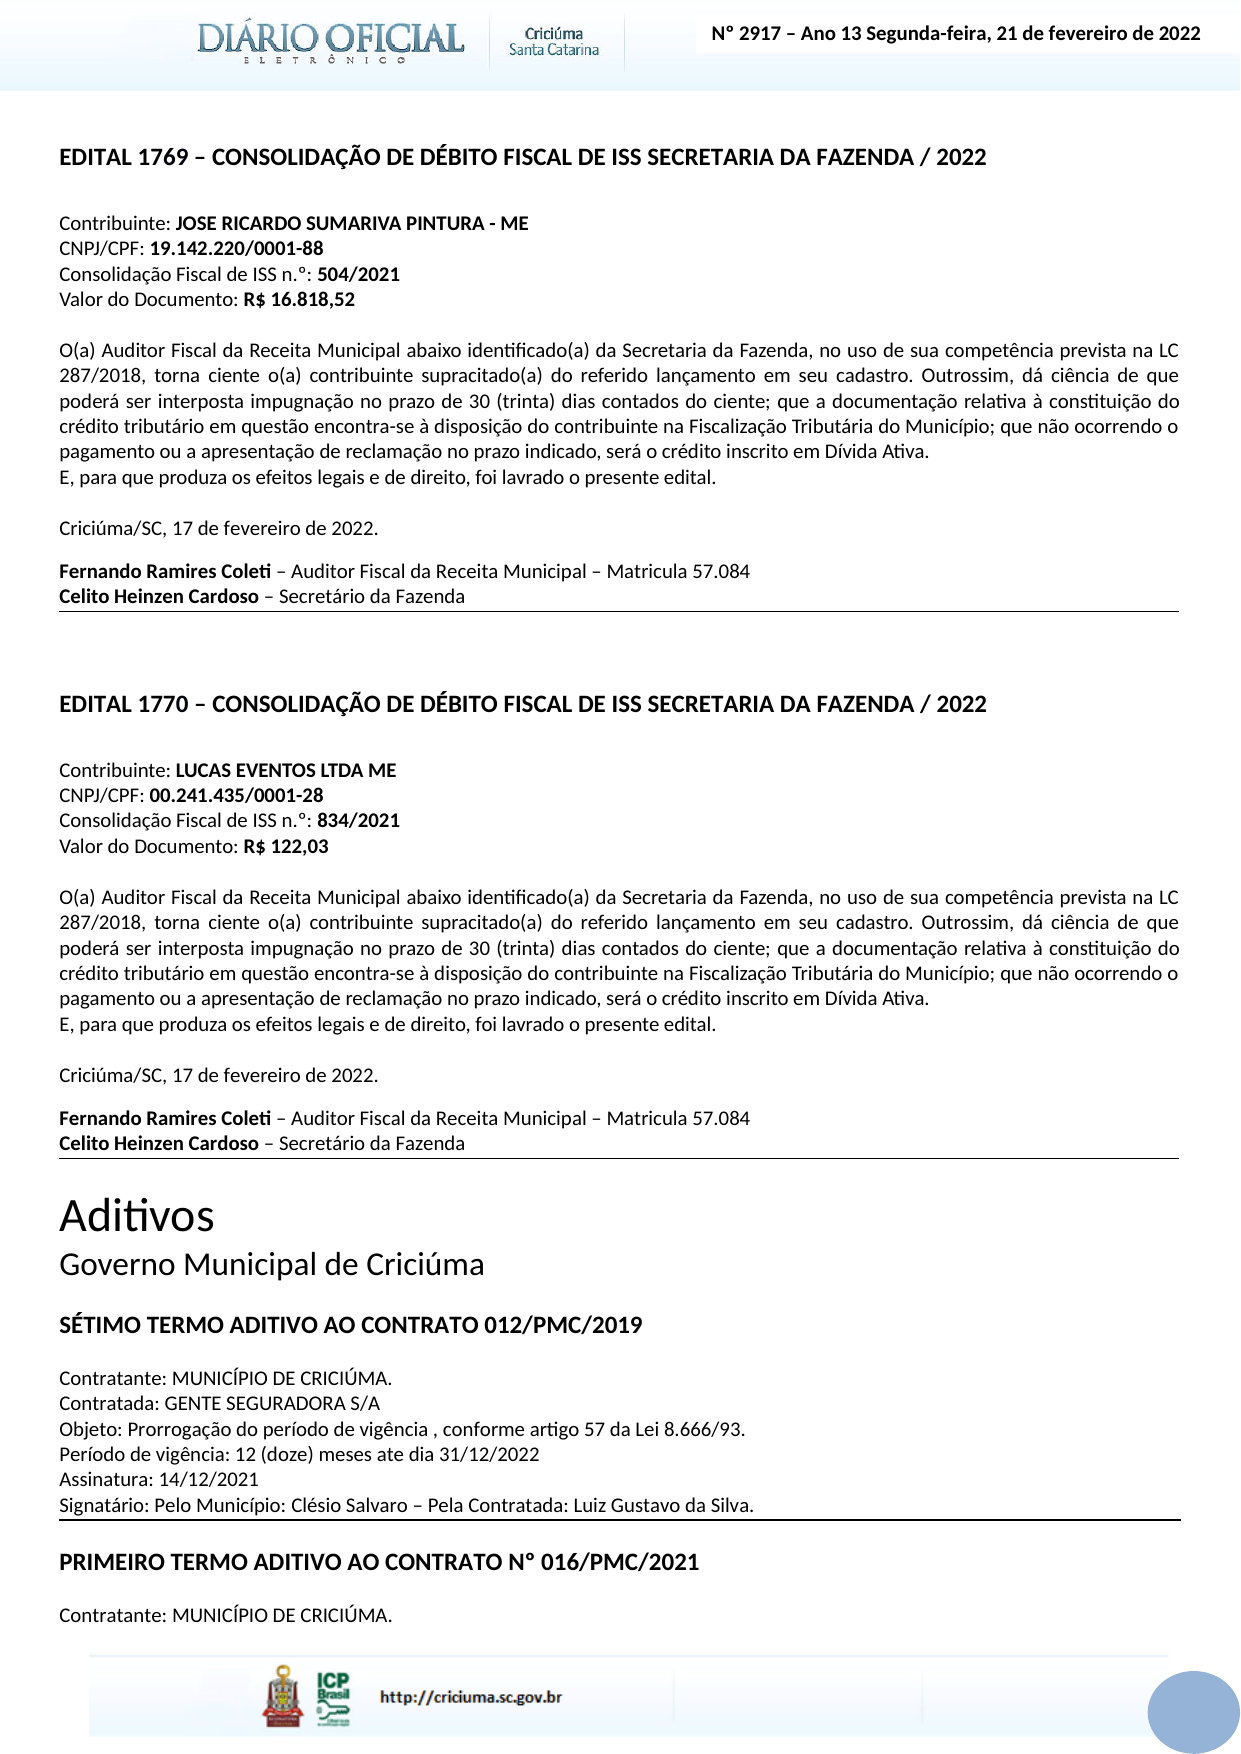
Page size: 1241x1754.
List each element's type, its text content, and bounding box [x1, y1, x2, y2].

text Governo Municipal de Criciúma [59, 1243, 1181, 1284]
text Signatário: Pelo Município: Clésio Salvaro – Pela Contratada: Luiz Gustavo da Silva. [59, 1492, 1181, 1519]
text Consolidação Fiscal de ISS n.º: 834/2021 [59, 808, 1181, 833]
text Contratante: MUNICÍPIO DE CRICIÚMA. [59, 1365, 1181, 1390]
text Contratante: MUNICÍPIO DE CRICIÚMA. [59, 1602, 1181, 1627]
text EDITAL 1770 – CONSOLIDAÇÃO DE DÉBITO FISCAL DE ISS SECRETARIA DA FAZENDA / 2022 [59, 688, 1181, 719]
text Aditivos [59, 1184, 1181, 1243]
text CNPJ/CPF: 19.142.220/0001-88 [59, 235, 1181, 261]
text Criciúma/SC, 17 de fevereiro de 2022. [59, 515, 1181, 540]
text PRIMEIRO TERMO ADITIVO AO CONTRATO Nº 016/PMC/2021 [59, 1546, 1181, 1577]
text Celito Heinzen Cardoso – Secretário da Fazenda [59, 583, 1179, 611]
text Assinatura: 14/12/2021 [59, 1467, 1181, 1492]
text Celito Heinzen Cardoso – Secretário da Fazenda [59, 1130, 1179, 1158]
text Contratada: GENTE SEGURADORA S/A [59, 1390, 1181, 1416]
text O(a) Auditor Fiscal da Receita Municipal abaixo identificado(a) da Secretaria da Fazenda, no uso de sua competência prevista na LC 287/2018, torna ciente o(a) contribuinte supracitado(a) do referido lançamento em seu cadastro. Outrossim, dá ciência de que poderá ser interposta impugnação no prazo de 30 (trinta) dias contados do ciente; que a documentação relativa à constituição do crédito tributário em questão encontra-se à disposição do contribuinte na Fiscalização Tributária do Município; que não ocorrendo o pagamento ou a apresentação de reclamação no prazo indicado, será o crédito inscrito em Dívida Ativa. [59, 337, 1181, 464]
text Valor do Documento: R$ 122,03 [59, 833, 1181, 858]
text E, para que produza os efeitos legais e de direito, foi lavrado o presente edital. [59, 464, 1181, 489]
text Criciúma/SC, 17 de fevereiro de 2022. [59, 1062, 1181, 1087]
text Objeto: Prorrogação do período de vigência , conforme artigo 57 da Lei 8.666/93. [59, 1416, 1181, 1441]
text SÉTIMO TERMO ADITIVO AO CONTRATO 012/PMC/2019 [59, 1309, 1181, 1339]
text Contribuinte: LUCAS EVENTOS LTDA ME [59, 757, 1181, 782]
text Consolidação Fiscal de ISS n.º: 504/2021 [59, 261, 1181, 286]
text Valor do Documento: R$ 16.818,52 [59, 286, 1181, 312]
text O(a) Auditor Fiscal da Receita Municipal abaixo identificado(a) da Secretaria da Fazenda, no uso de sua competência prevista na LC 287/2018, torna ciente o(a) contribuinte supracitado(a) do referido lançamento em seu cadastro. Outrossim, dá ciência de que poderá ser interposta impugnação no prazo de 30 (trinta) dias contados do ciente; que a documentação relativa à constituição do crédito tributário em questão encontra-se à disposição do contribuinte na Fiscalização Tributária do Município; que não ocorrendo o pagamento ou a apresentação de reclamação no prazo indicado, será o crédito inscrito em Dívida Ativa. [59, 884, 1181, 1011]
text E, para que produza os efeitos legais e de direito, foi lavrado o presente edital. [59, 1011, 1181, 1036]
text Período de vigência: 12 (doze) meses ate dia 31/12/2022 [59, 1441, 1181, 1467]
text Fernando Ramires Coleti – Auditor Fiscal da Receita Municipal – Matricula 57.084 [59, 1105, 1179, 1130]
text EDITAL 1769 – CONSOLIDAÇÃO DE DÉBITO FISCAL DE ISS SECRETARIA DA FAZENDA / 2022 [59, 141, 1181, 172]
text CNPJ/CPF: 00.241.435/0001-28 [59, 782, 1181, 808]
text Contribuinte: JOSE RICARDO SUMARIVA PINTURA - ME [59, 210, 1181, 235]
text Fernando Ramires Coleti – Auditor Fiscal da Receita Municipal – Matricula 57.084 [59, 558, 1179, 583]
